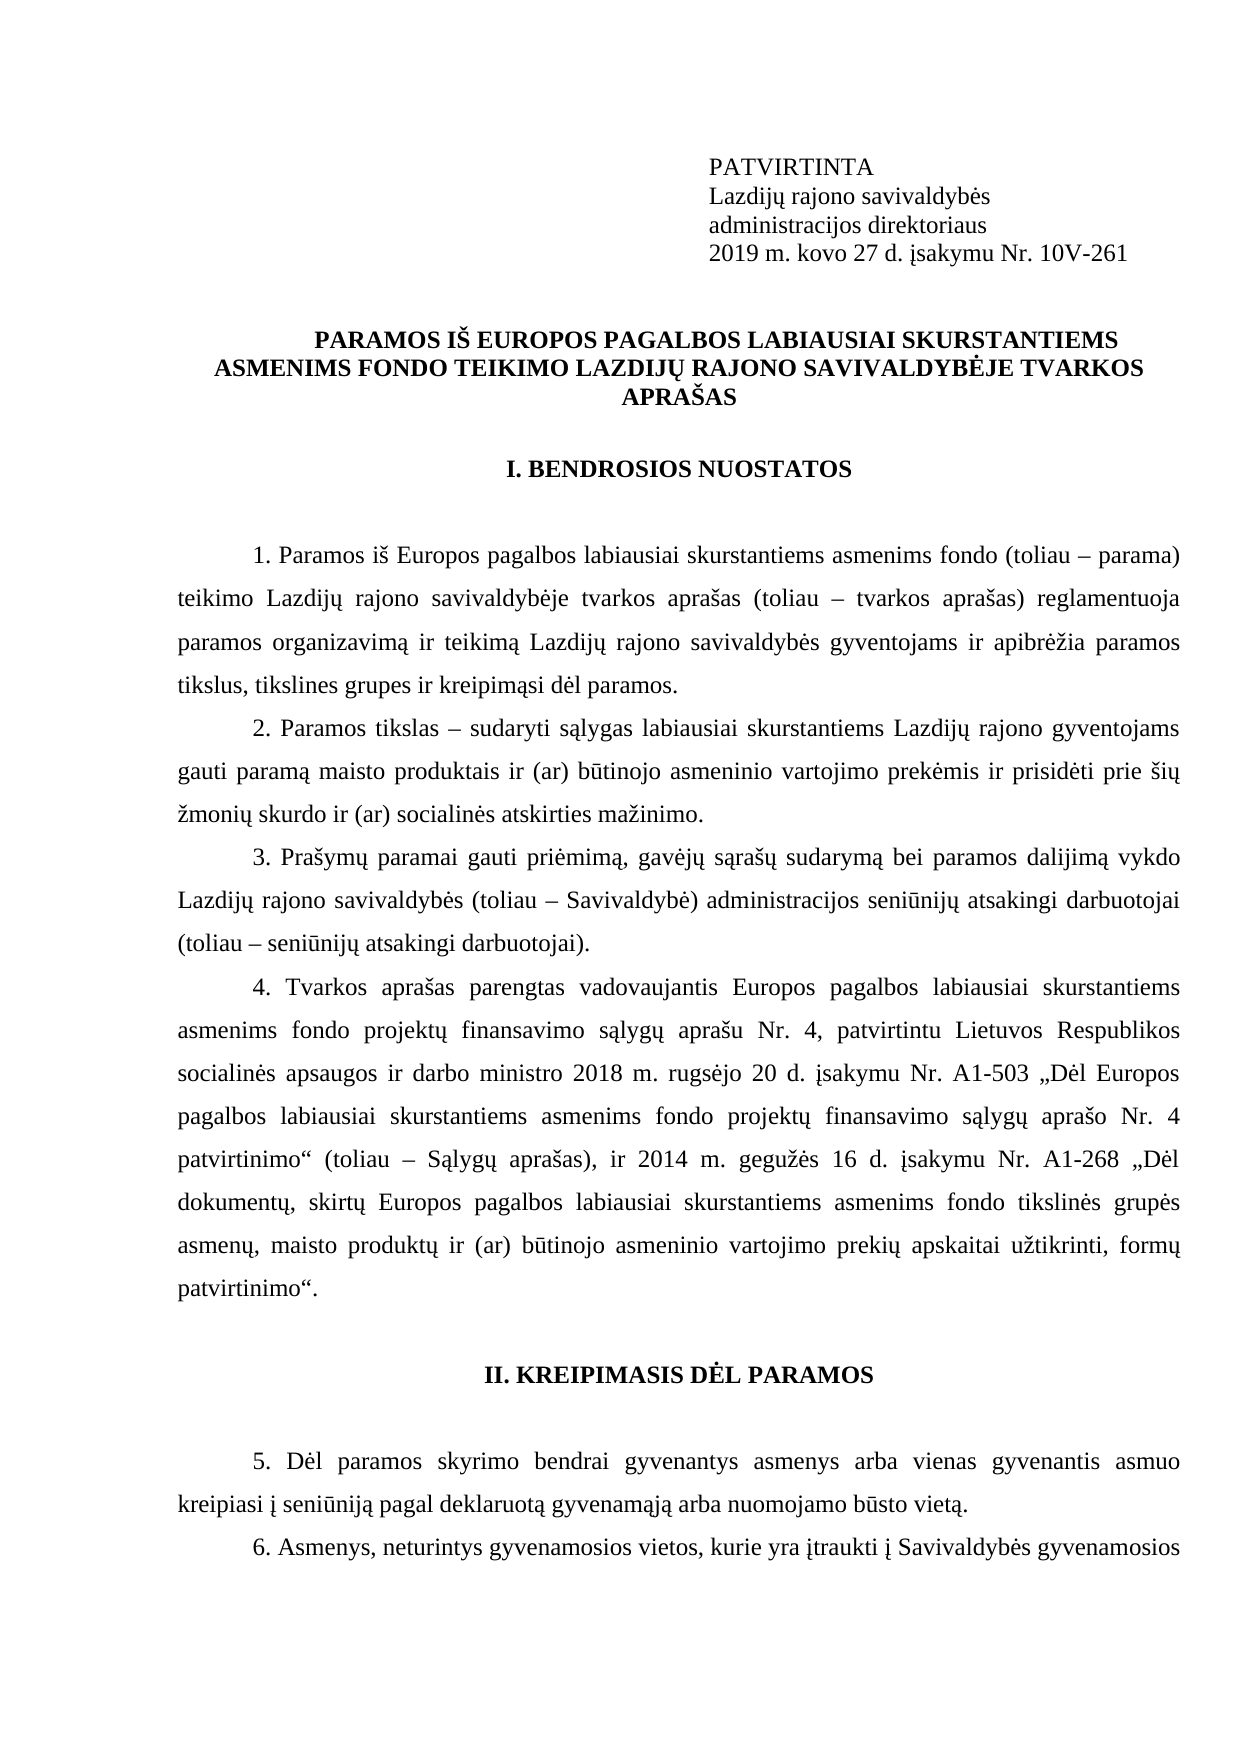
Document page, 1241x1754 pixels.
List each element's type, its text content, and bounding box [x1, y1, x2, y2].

text 4. Tvarkos aprašas parengtas vadovaujantis Europos pagalbos labiausiai skurstantiems asmenims fondo projektų finansavimo sąlygų aprašu Nr. 4, patvirtintu Lietuvos Respublikos socialinės apsaugos ir darbo ministro 2018 m. rugsėjo 20 d. įsakymu Nr. A1-503 „Dėl Europos pagalbos labiausiai skurstantiems asmenims fondo projektų finansavimo sąlygų aprašo Nr. 4 patvirtinimo“ (toliau – Sąlygų aprašas), ir 2014 m. gegužės 16 d. įsakymu Nr. A1-268 „Dėl dokumentų, skirtų Europos pagalbos labiausiai skurstantiems asmenims fondo tikslinės grupės asmenų, maisto produktų ir (ar) būtinojo asmeninio vartojimo prekių apskaitai užtikrinti, formų patvirtinimo“. [177, 972, 1181, 1302]
text 2019 m. kovo 27 d. įsakymu Nr. 10V-261 [709, 238, 1181, 267]
text administracijos direktoriaus [709, 210, 1181, 238]
text PATVIRTINTA [709, 152, 1181, 181]
text I. BENDROSIOS NUOSTATOS [177, 454, 1181, 483]
text II. KREIPIMASIS DĖL PARAMOS [177, 1360, 1181, 1388]
text PARAMOS IŠ EUROPOS PAGALBOS LABIAUSIAI SKURSTANTIEMS ASMENIMS FONDO TEIKIMO LAZDIJŲ RAJONO SAVIVALDYBĖJE TVARKOS APRAŠAS [177, 325, 1181, 411]
text 5. Dėl paramos skyrimo bendrai gyvenantys asmenys arba vienas gyvenantis asmuo kreipiasi į seniūniją pagal deklaruotą gyvenamąją arba nuomojamo būsto vietą. [177, 1446, 1181, 1518]
text Lazdijų rajono savivaldybės [709, 181, 1181, 210]
text 2. Paramos tikslas – sudaryti sąlygas labiausiai skurstantiems Lazdijų rajono gyventojams gauti paramą maisto produktais ir (ar) būtinojo asmeninio vartojimo prekėmis ir prisidėti prie šių žmonių skurdo ir (ar) socialinės atskirties mažinimo. [177, 713, 1181, 828]
text 6. Asmenys, neturintys gyvenamosios vietos, kurie yra įtraukti į Savivaldybės gyvenamosios [177, 1532, 1181, 1561]
text 1. Paramos iš Europos pagalbos labiausiai skurstantiems asmenims fondo (toliau – parama) teikimo Lazdijų rajono savivaldybėje tvarkos aprašas (toliau – tvarkos aprašas) reglamentuoja paramos organizavimą ir teikimą Lazdijų rajono savivaldybės gyventojams ir apibrėžia paramos tikslus, tikslines grupes ir kreipimąsi dėl paramos. [177, 540, 1181, 698]
text 3. Prašymų paramai gauti priėmimą, gavėjų sąrašų sudarymą bei paramos dalijimą vykdo Lazdijų rajono savivaldybės (toliau – Savivaldybė) administracijos seniūnijų atsakingi darbuotojai (toliau – seniūnijų atsakingi darbuotojai). [177, 842, 1181, 957]
